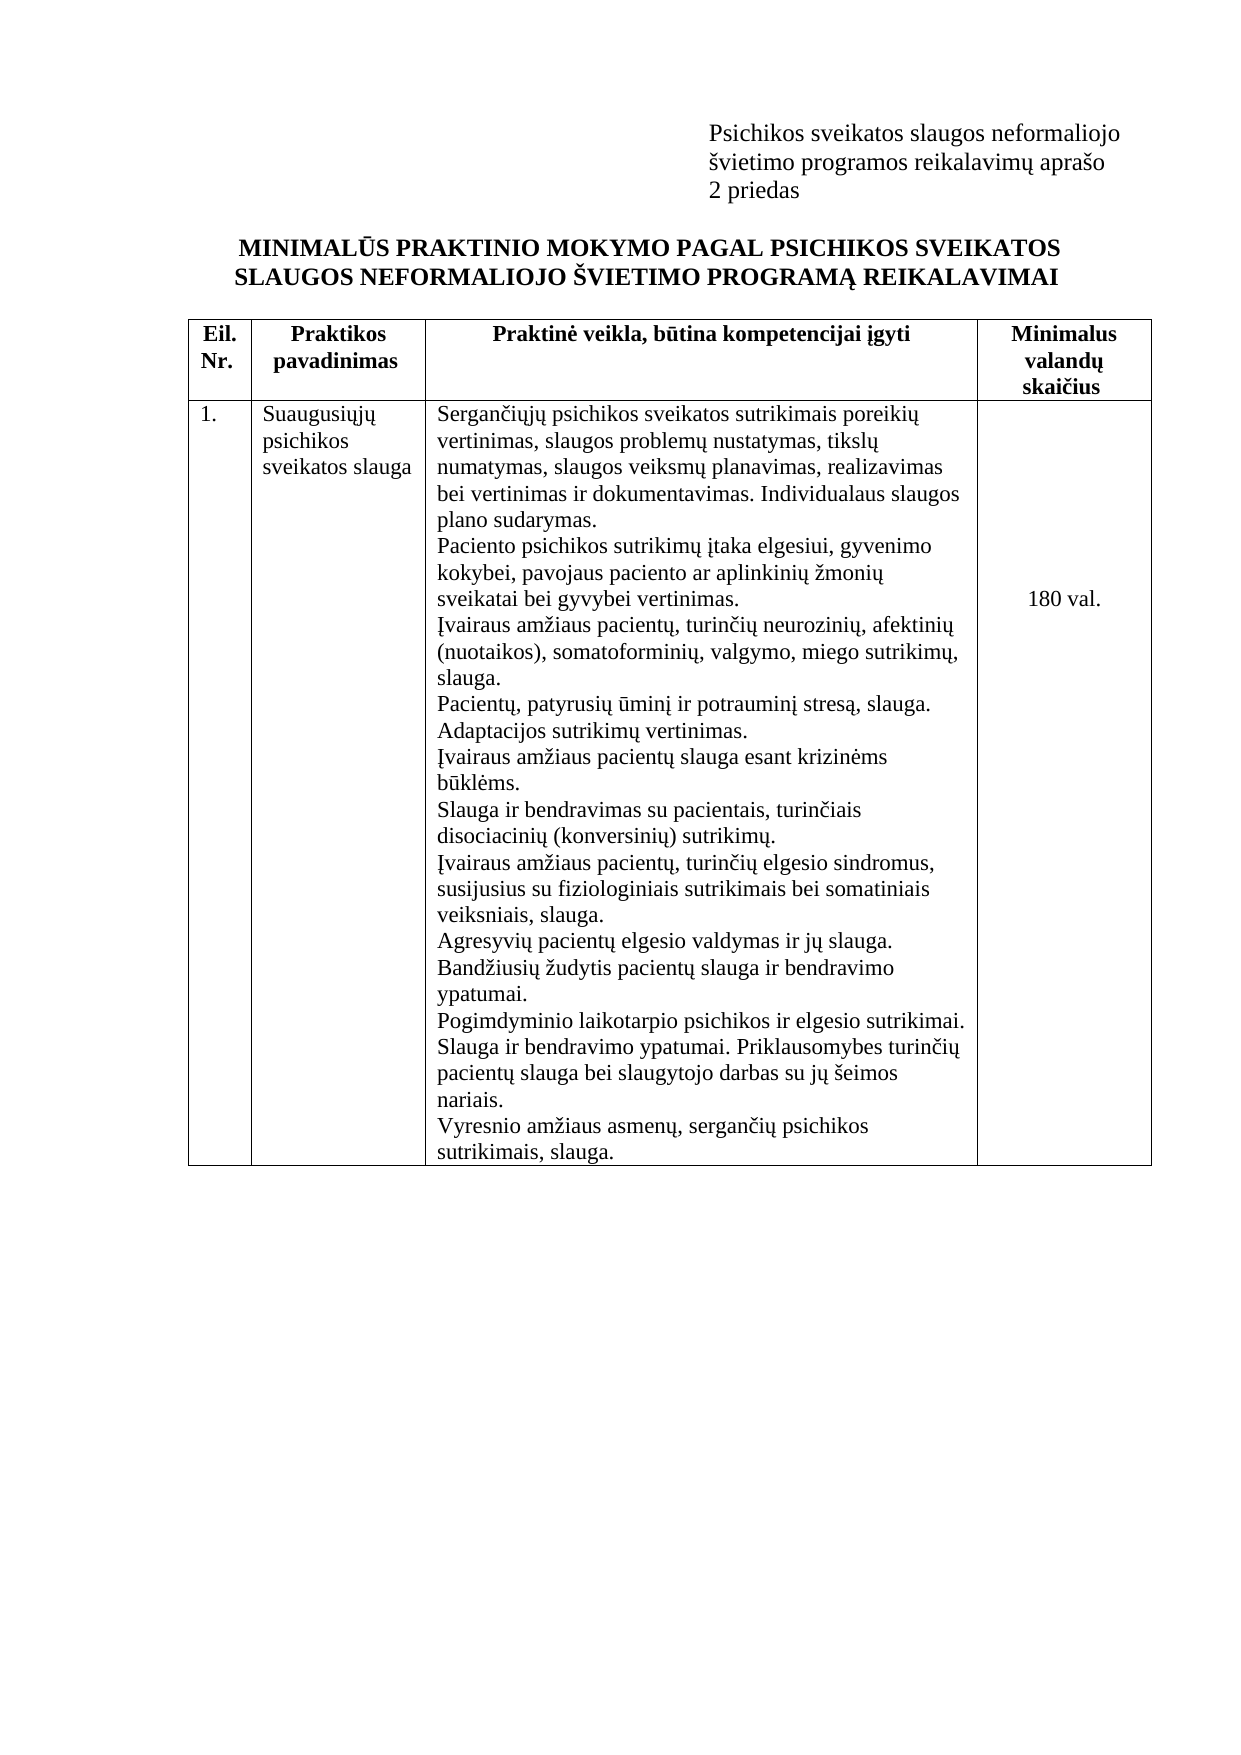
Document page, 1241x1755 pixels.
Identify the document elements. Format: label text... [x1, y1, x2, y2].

table_cell Suaugusiųjų psichikos sveikatos slauga [252, 401, 425, 1165]
table_cell Sergančiųjų psichikos sveikatos sutrikimais poreikių vertinimas, slaugos problemų nustatymas, tikslų numatymas, slaugos veiksmų planavimas, realizavimas bei vertinimas ir dokumentavimas. Individualaus slaugos plano sudarymas. Paciento psichikos sutrikimų įtaka elgesiui, gyvenimo kokybei, pavojaus paciento ar aplinkinių žmonių sveikatai bei gyvybei vertinimas. Įvairaus amžiaus pacientų, turinčių neurozinių, afektinių (nuotaikos), somatoforminių, valgymo, miego sutrikimų, slauga. Pacientų, patyrusių ūminį ir potrauminį stresą, slauga. Adaptacijos sutrikimų vertinimas. Įvairaus amžiaus pacientų slauga esant krizinėms būklėms. Slauga ir bendravimas su pacientais, turinčiais disociacinių (konversinių) sutrikimų. Įvairaus amžiaus pacientų, turinčių elgesio sindromus, susijusius su fiziologiniais sutrikimais bei somatiniais veiksniais, slauga. Agresyvių pacientų elgesio valdymas ir jų slauga. Bandžiusių žudytis pacientų slauga ir bendravimo ypatumai. Pogimdyminio laikotarpio psichikos ir elgesio sutrikimai. Slauga ir bendravimo ypatumai. Priklausomybes turinčių pacientų slauga bei slaugytojo darbas su jų šeimos nariais. Vyresnio amžiaus asmenų, sergančių psichikos sutrikimais, slauga. [426, 401, 977, 1165]
table_header Minimalus valandų skaičius [978, 320, 1151, 399]
text 2 priedas [177, 176, 1122, 204]
table_header Eil. Nr. [189, 320, 251, 399]
text Psichikos sveikatos slaugos neformaliojo [177, 118, 1122, 147]
table_cell 180 val. [978, 401, 1151, 1165]
text švietimo programos reikalavimų aprašo [177, 147, 1122, 176]
table_cell 1. [189, 401, 251, 1165]
table_header Praktinė veikla, būtina kompetencijai įgyti [426, 320, 977, 399]
table_header Praktikos pavadinimas [252, 320, 425, 399]
text MinimalŪS Praktinio mokymo PAGAL psichikos sveikatos slaugoS NEFORMALIOJO ŠVIETIMO PROGRAMĄ reikalavimAI [177, 233, 1122, 291]
